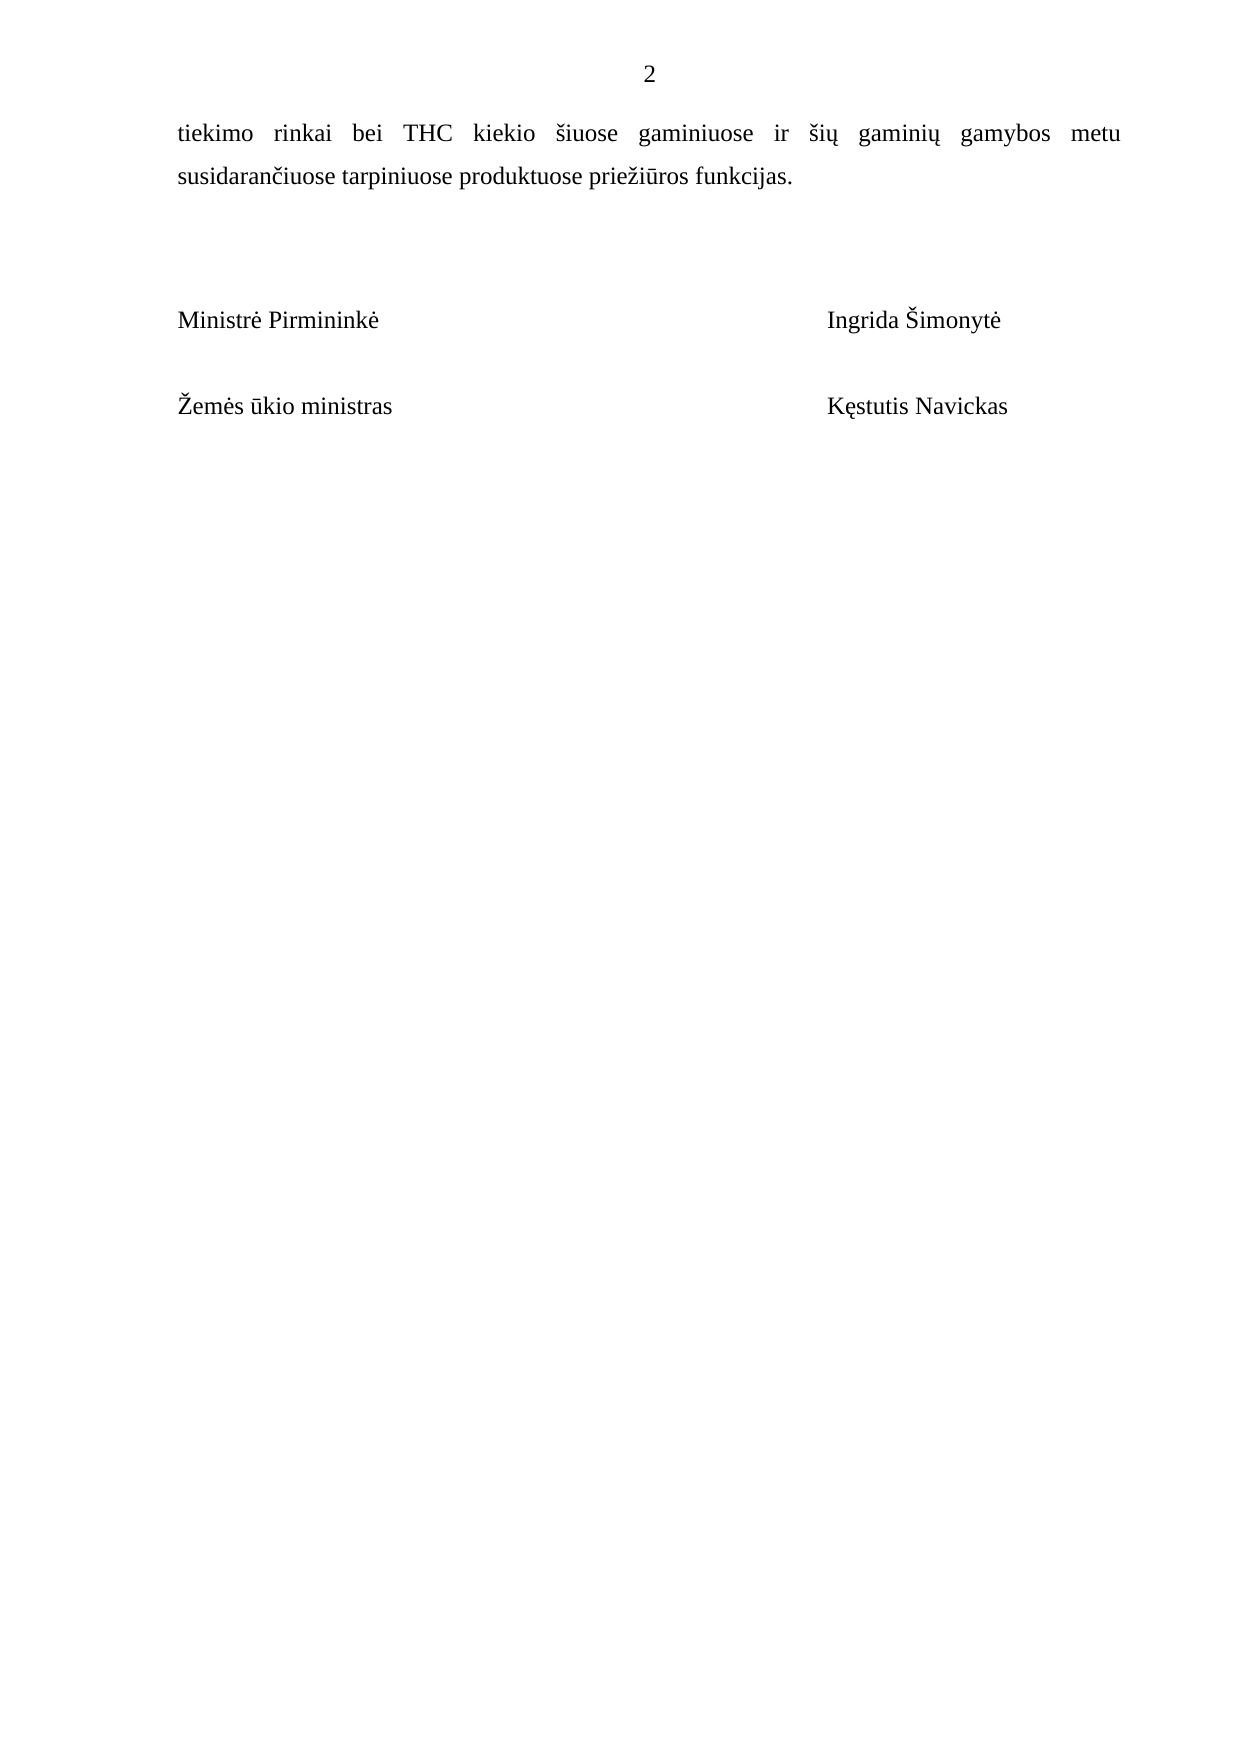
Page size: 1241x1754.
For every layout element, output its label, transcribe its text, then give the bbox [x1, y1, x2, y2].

text tiekimo rinkai bei THC kiekio šiuose gaminiuose ir šių gaminių gamybos metu susidarančiuose tarpiniuose produktuose priežiūros funkcijas. [177, 118, 1122, 190]
text Žemės ūkio ministras Kęstutis Navickas [177, 391, 1122, 420]
text Ministrė Pirmininkė Ingrida Šimonytė [177, 305, 1122, 334]
